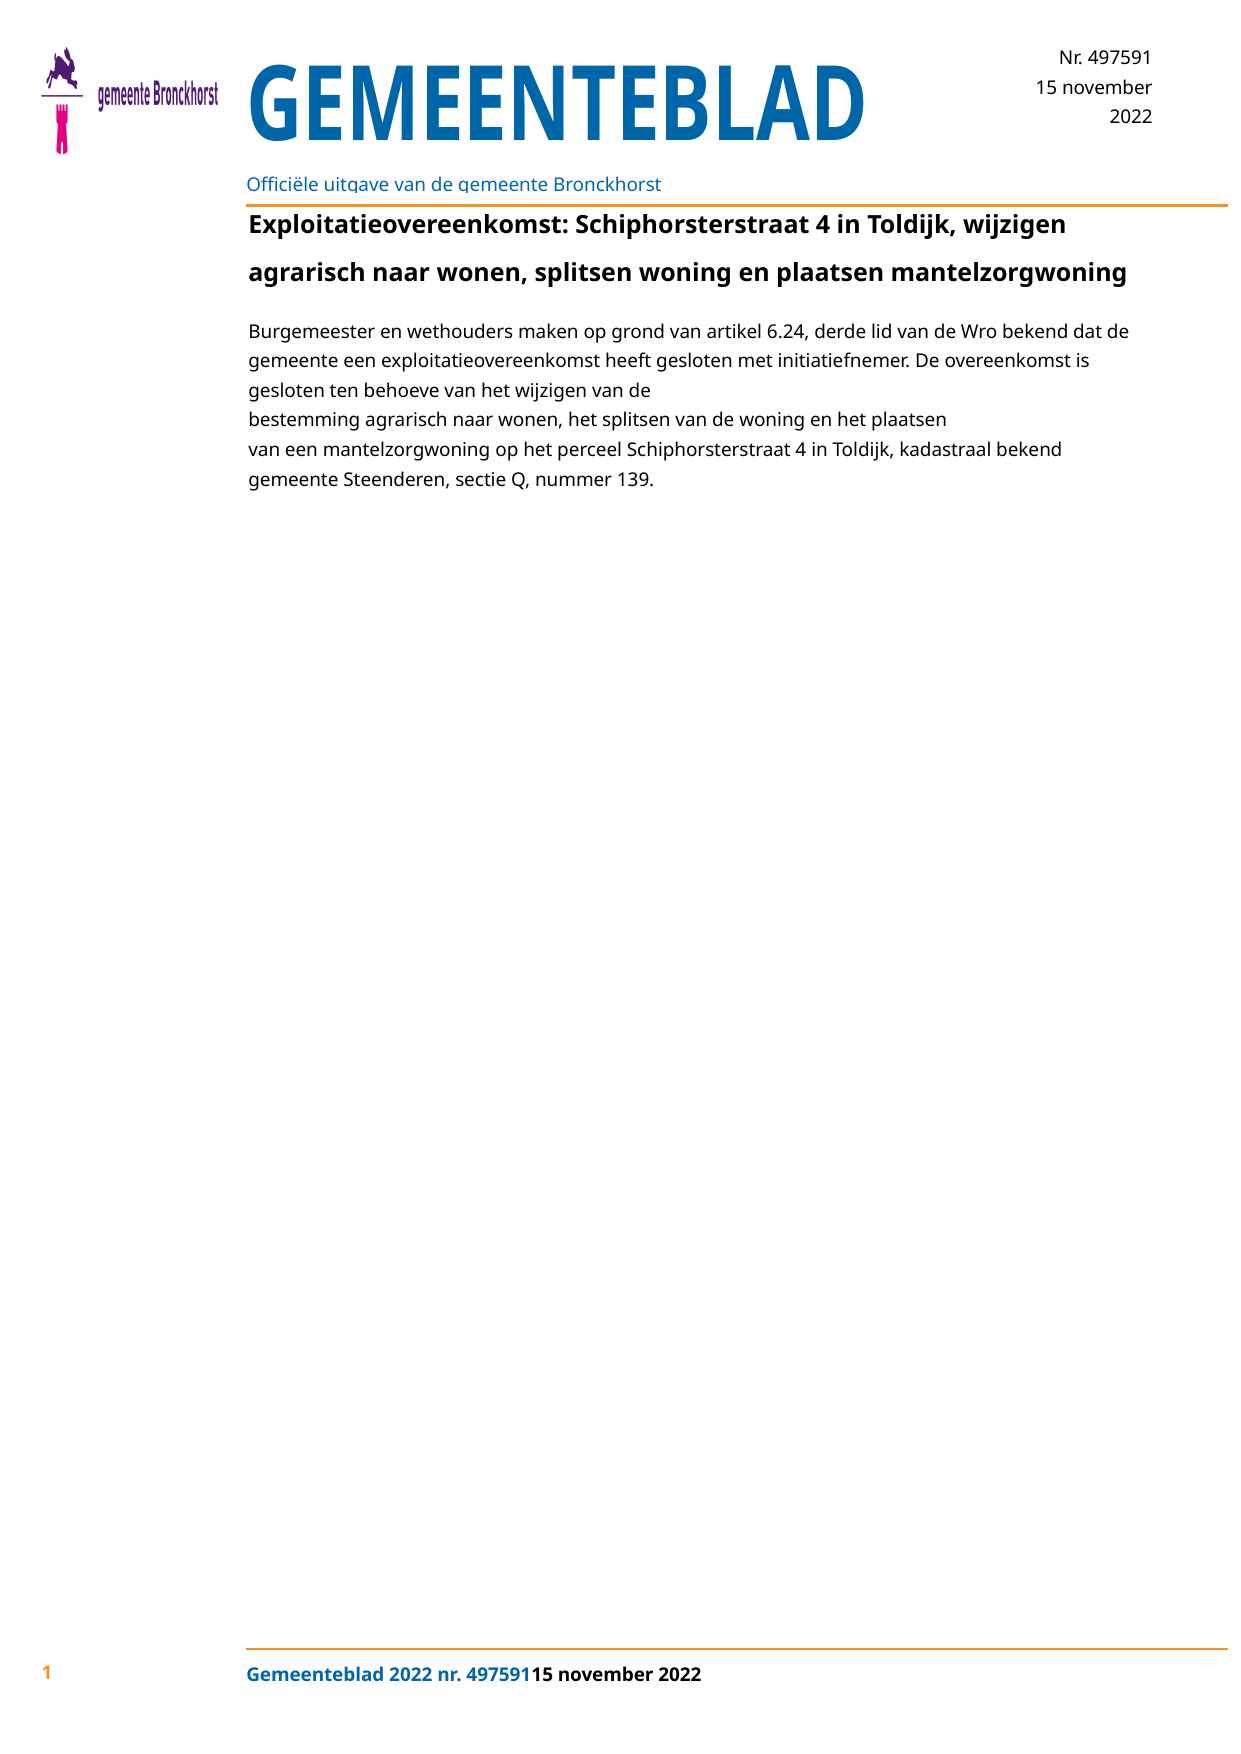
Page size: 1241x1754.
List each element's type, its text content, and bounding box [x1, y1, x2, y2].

text bestemming agrarisch naar wonen, het splitsen van de woning en het plaatsen [248, 407, 1152, 432]
text Burgemeester en wethouders maken op grond van artikel 6.24, derde lid van de Wro bekend dat de gemeente een exploitatieovereenkomst heeft gesloten met initiatiefnemer. De overeenkomst is gesloten ten behoeve van het wijzigen van de [248, 318, 1152, 403]
text van een mantelzorgwoning op het perceel Schiphorsterstraat 4 in Toldijk, kadastraal bekend gemeente Steenderen, sectie Q, nummer 139. [248, 436, 1152, 492]
picture [41, 47, 231, 172]
text Exploitatieovereenkomst: Schiphorsterstraat 4 in Toldijk, wijzigen agrarisch naar wonen, splitsen woning en plaatsen mantelzorgwoning [248, 207, 1152, 288]
